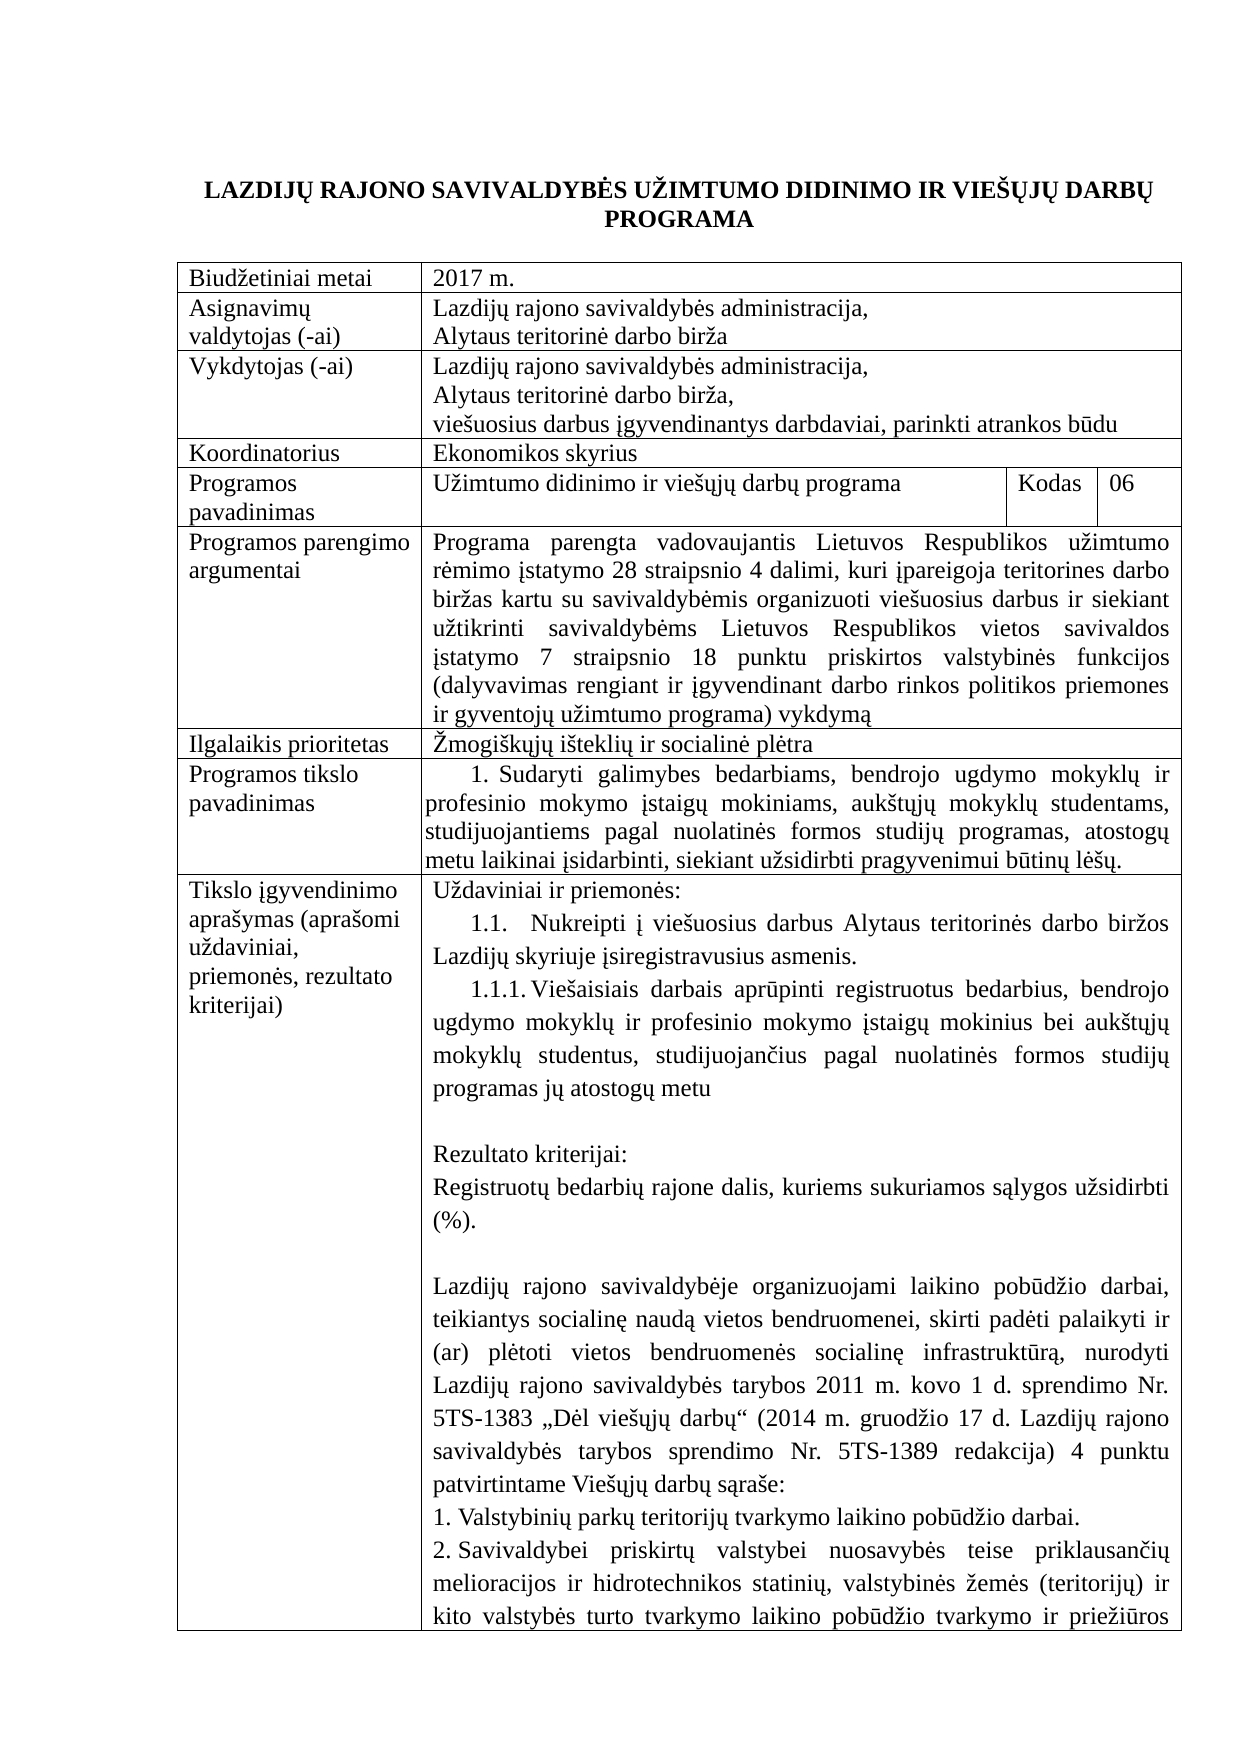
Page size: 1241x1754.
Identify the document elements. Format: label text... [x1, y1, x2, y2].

table_cell 06 [1098, 468, 1181, 526]
table_cell Ekonomikos skyrius [422, 439, 1181, 467]
table_cell Programa parengta vadovaujantis Lietuvos Respublikos užimtumo rėmimo įstatymo 28 straipsnio 4 dalimi, kuri įpareigoja teritorines darbo biržas kartu su savivaldybėmis organizuoti viešuosius darbus ir siekiant užtikrinti savivaldybėms Lietuvos Respublikos vietos savivaldos įstatymo 7 straipsnio 18 punktu priskirtos valstybinės funkcijos (dalyvavimas rengiant ir įgyvendinant darbo rinkos politikos priemones ir gyventojų užimtumo programa) vykdymą [422, 527, 1181, 728]
table_cell Žmogiškųjų išteklių ir socialinė plėtra [422, 729, 1181, 758]
table_cell Programos tikslo pavadinimas [178, 759, 421, 874]
table_cell Užimtumo didinimo ir viešųjų darbų programa [422, 468, 1006, 526]
table_cell Kodas [1007, 468, 1097, 526]
table_cell Asignavimų valdytojas (-ai) [178, 293, 421, 350]
table_cell Vykdytojas (-ai) [178, 351, 421, 437]
table_cell Ilgalaikis prioritetas [178, 729, 421, 758]
table_cell Lazdijų rajono savivaldybės administracija, Alytaus teritorinė darbo birža, viešuosius darbus įgyvendinantys darbdaviai, parinkti atrankos būdu [422, 351, 1181, 437]
table_header Biudžetiniai metai [178, 263, 421, 292]
table_header 2017 m. [422, 263, 1181, 292]
table_cell 1. Sudaryti galimybes bedarbiams, bendrojo ugdymo mokyklų ir profesinio mokymo įstaigų mokiniams, aukštųjų mokyklų studentams, studijuojantiems pagal nuolatinės formos studijų programas, atostogų metu laikinai įsidarbinti, siekiant užsidirbti pragyvenimui būtinų lėšų. [422, 759, 1181, 874]
table_cell Uždaviniai ir priemonės: 1.1. Nukreipti į viešuosius darbus Alytaus teritorinės darbo biržos Lazdijų skyriuje įsiregistravusius asmenis. 1.1.1. Viešaisiais darbais aprūpinti registruotus bedarbius, bendrojo ugdymo mokyklų ir profesinio mokymo įstaigų mokinius bei aukštųjų mokyklų studentus, studijuojančius pagal nuolatinės formos studijų programas jų atostogų metu Rezultato kriterijai: Registruotų bedarbių rajone dalis, kuriems sukuriamos sąlygos užsidirbti (%). Lazdijų rajono savivaldybėje organizuojami laikino pobūdžio darbai, teikiantys socialinę naudą vietos bendruomenei, skirti padėti palaikyti ir (ar) plėtoti vietos bendruomenės socialinę infrastruktūrą, nurodyti Lazdijų rajono savivaldybės tarybos 2011 m. kovo 1 d. sprendimo Nr. 5TS-1383 „Dėl viešųjų darbų“ (2014 m. gruodžio 17 d. Lazdijų rajono savivaldybės tarybos sprendimo Nr. 5TS-1389 redakcija) 4 punktu patvirtintame Viešųjų darbų sąraše: 1. Valstybinių parkų teritorijų tvarkymo laikino pobūdžio darbai. 2. Savivaldybei priskirtų valstybei nuosavybės teise priklausančių melioracijos ir hidrotechnikos statinių, valstybinės žemės (teritorijų) ir kito valstybės turto tvarkymo laikino pobūdžio tvarkymo ir priežiūros [422, 875, 1181, 1630]
text LAZDIJŲ RAJONO SAVIVALDYBĖS UŽIMTUMO DIDINIMO IR VIEŠŲJŲ DARBŲ PROGRAMA [177, 176, 1181, 233]
table_cell Lazdijų rajono savivaldybės administracija, Alytaus teritorinė darbo birža [422, 293, 1181, 350]
table_cell Programos pavadinimas [178, 468, 421, 526]
table_cell Programos parengimo argumentai [178, 527, 421, 728]
table_cell Tikslo įgyvendinimo aprašymas (aprašomi uždaviniai, priemonės, rezultato kriterijai) [178, 875, 421, 1630]
table_cell Koordinatorius [178, 439, 421, 467]
